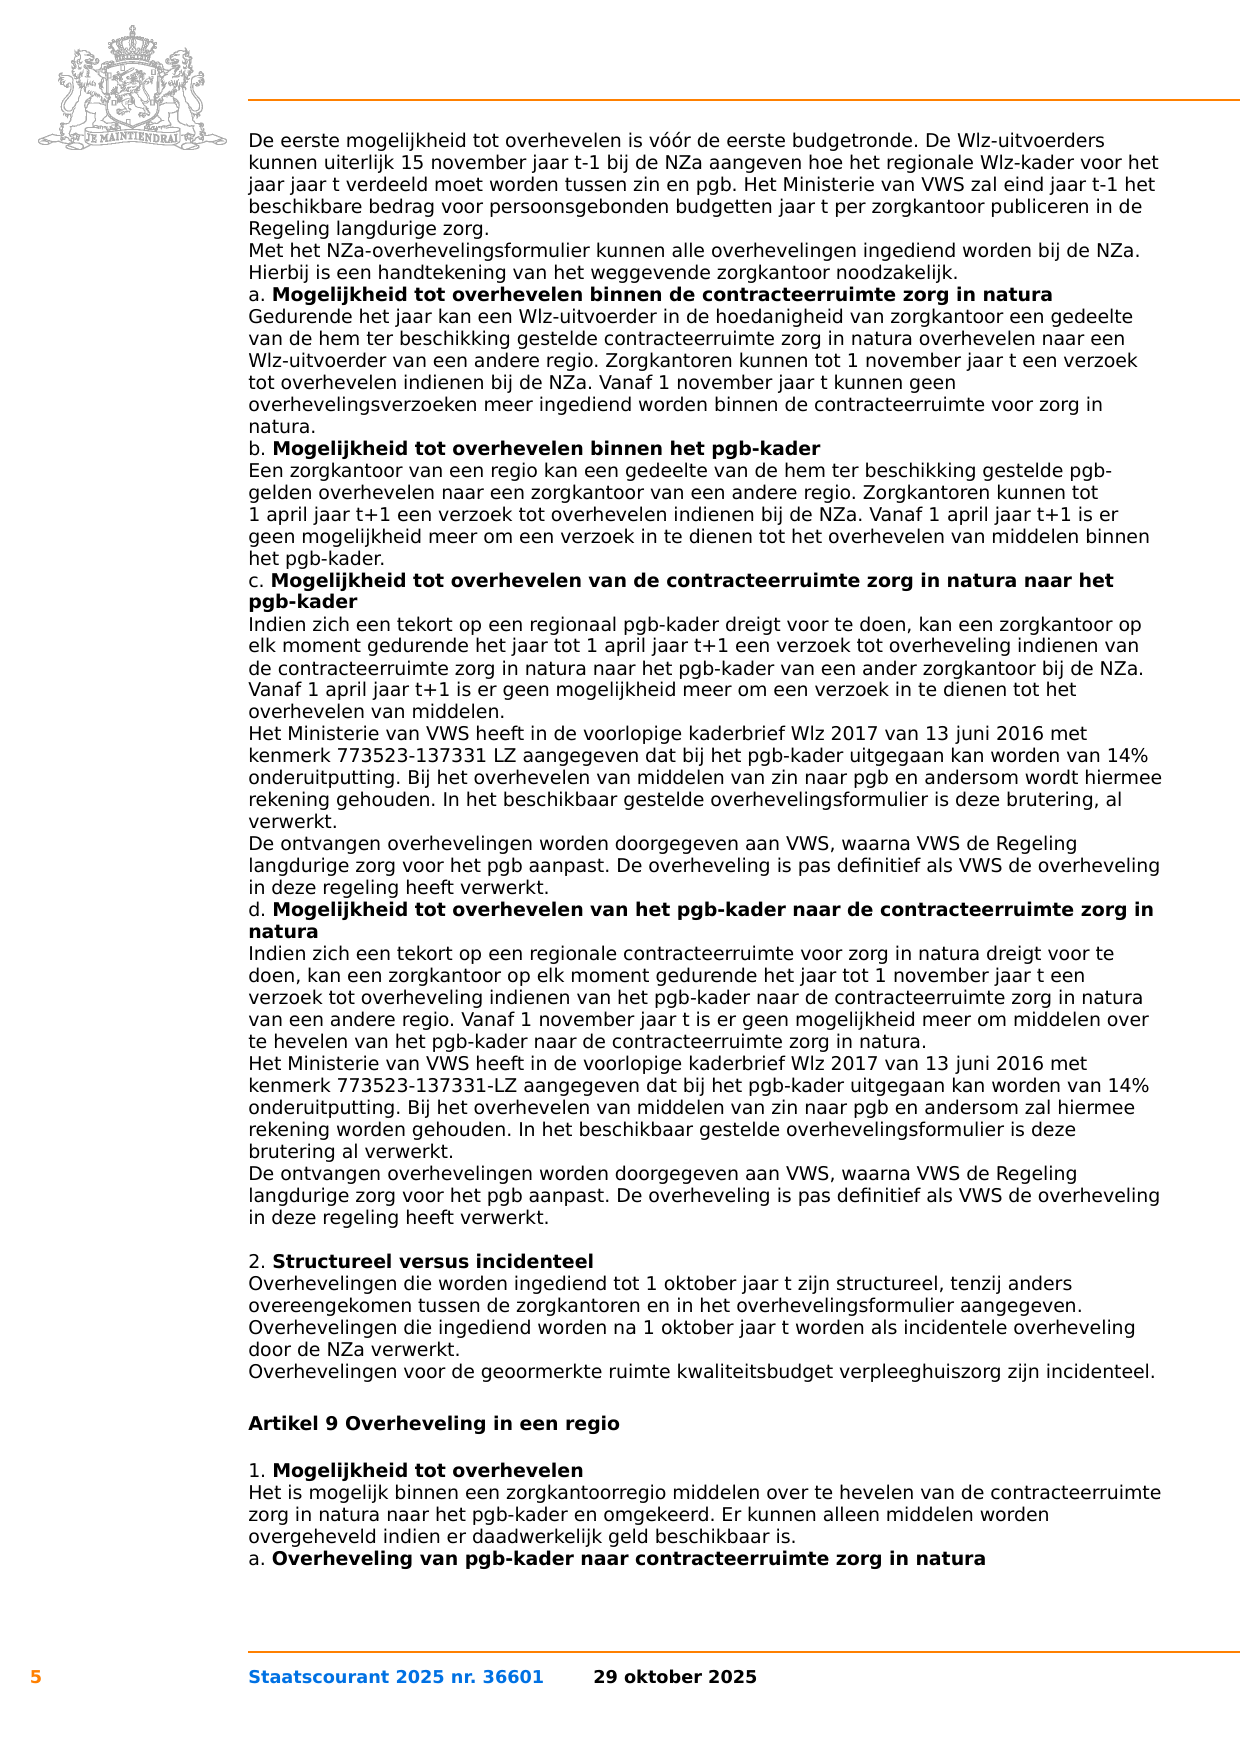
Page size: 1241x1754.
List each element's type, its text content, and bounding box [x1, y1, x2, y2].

text a. Overheveling van pgb-kader naar contracteerruimte zorg in natura [248, 1547, 1163, 1569]
text De eerste mogelijkheid tot overhevelen is vóór de eerste budgetronde. De Wlz-uitvoerders kunnen uiterlijk 15 november jaar t-1 bij de NZa aangeven hoe het regionale Wlz-kader voor het jaar jaar t verdeeld moet worden tussen zin en pgb. Het Ministerie van VWS zal eind jaar t-1 het beschikbare bedrag voor persoonsgebonden budgetten jaar t per zorgkantoor publiceren in de Regeling langdurige zorg. [248, 130, 1163, 240]
text 2. Structureel versus incidenteel [248, 1251, 1163, 1273]
text a. Mogelijkheid tot overhevelen binnen de contracteerruimte zorg in natura [248, 284, 1163, 306]
text Overhevelingen voor de geoormerkte ruimte kwaliteitsbudget verpleeghuiszorg zijn incidenteel. [248, 1361, 1163, 1383]
text c. Mogelijkheid tot overhevelen van de contracteerruimte zorg in natura naar het pgb-kader [248, 569, 1163, 613]
subtitle Artikel 9 Overheveling in een regio [248, 1413, 1163, 1434]
text Gedurende het jaar kan een Wlz-uitvoerder in de hoedanigheid van zorgkantoor een gedeelte van de hem ter beschikking gestelde contracteerruimte zorg in natura overhevelen naar een Wlz-uitvoerder van een andere regio. Zorgkantoren kunnen tot 1 november jaar t een verzoek tot overhevelen indienen bij de NZa. Vanaf 1 november jaar t kunnen geen overhevelingsverzoeken meer ingediend worden binnen de contracteerruimte voor zorg in natura. [248, 306, 1163, 438]
text Indien zich een tekort op een regionaal pgb-kader dreigt voor te doen, kan een zorgkantoor op elk moment gedurende het jaar tot 1 april jaar t+1 een verzoek tot overheveling indienen van de contracteerruimte zorg in natura naar het pgb-kader van een ander zorgkantoor bij de NZa. Vanaf 1 april jaar t+1 is er geen mogelijkheid meer om een verzoek in te dienen tot het overhevelen van middelen. [248, 613, 1163, 723]
text Het is mogelijk binnen een zorgkantoorregio middelen over te hevelen van de contracteerruimte zorg in natura naar het pgb-kader en omgekeerd. Er kunnen alleen middelen worden overgeheveld indien er daadwerkelijk geld beschikbaar is. [248, 1482, 1163, 1547]
text Indien zich een tekort op een regionale contracteerruimte voor zorg in natura dreigt voor te doen, kan een zorgkantoor op elk moment gedurende het jaar tot 1 november jaar t een verzoek tot overheveling indienen van het pgb-kader naar de contracteerruimte zorg in natura van een andere regio. Vanaf 1 november jaar t is er geen mogelijkheid meer om middelen over te hevelen van het pgb-kader naar de contracteerruimte zorg in natura. [248, 943, 1163, 1053]
text Het Ministerie van VWS heeft in de voorlopige kaderbrief Wlz 2017 van 13 juni 2016 met kenmerk 773523-137331 LZ aangegeven dat bij het pgb-kader uitgegaan kan worden van 14% onderuitputting. Bij het overhevelen van middelen van zin naar pgb en andersom wordt hiermee rekening gehouden. In het beschikbaar gestelde overhevelingsformulier is deze brutering, al verwerkt. [248, 723, 1163, 833]
text Met het NZa-overhevelingsformulier kunnen alle overhevelingen ingediend worden bij de NZa. Hierbij is een handtekening van het weggevende zorgkantoor noodzakelijk. [248, 240, 1163, 284]
text Overhevelingen die worden ingediend tot 1 oktober jaar t zijn structureel, tenzij anders overeengekomen tussen de zorgkantoren en in het overhevelingsformulier aangegeven. Overhevelingen die ingediend worden na 1 oktober jaar t worden als incidentele overheveling door de NZa verwerkt. [248, 1273, 1163, 1361]
text Een zorgkantoor van een regio kan een gedeelte van de hem ter beschikking gestelde pgb-gelden overhevelen naar een zorgkantoor van een andere regio. Zorgkantoren kunnen tot 1 april jaar t+1 een verzoek tot overhevelen indienen bij de NZa. Vanaf 1 april jaar t+1 is er geen mogelijkheid meer om een verzoek in te dienen tot het overhevelen van middelen binnen het pgb-kader. [248, 459, 1163, 569]
text d. Mogelijkheid tot overhevelen van het pgb-kader naar de contracteerruimte zorg in natura [248, 899, 1163, 943]
text De ontvangen overhevelingen worden doorgegeven aan VWS, waarna VWS de Regeling langdurige zorg voor het pgb aanpast. De overheveling is pas definitief als VWS de overheveling in deze regeling heeft verwerkt. [248, 833, 1163, 899]
text 1. Mogelijkheid tot overhevelen [248, 1459, 1163, 1482]
text Het Ministerie van VWS heeft in de voorlopige kaderbrief Wlz 2017 van 13 juni 2016 met kenmerk 773523-137331-LZ aangegeven dat bij het pgb-kader uitgegaan kan worden van 14% onderuitputting. Bij het overhevelen van middelen van zin naar pgb en andersom zal hiermee rekening worden gehouden. In het beschikbaar gestelde overhevelingsformulier is deze brutering al verwerkt. [248, 1053, 1163, 1163]
text b. Mogelijkheid tot overhevelen binnen het pgb-kader [248, 438, 1163, 459]
text De ontvangen overhevelingen worden doorgegeven aan VWS, waarna VWS de Regeling langdurige zorg voor het pgb aanpast. De overheveling is pas definitief als VWS de overheveling in deze regeling heeft verwerkt. [248, 1163, 1163, 1229]
picture [38, 25, 227, 150]
